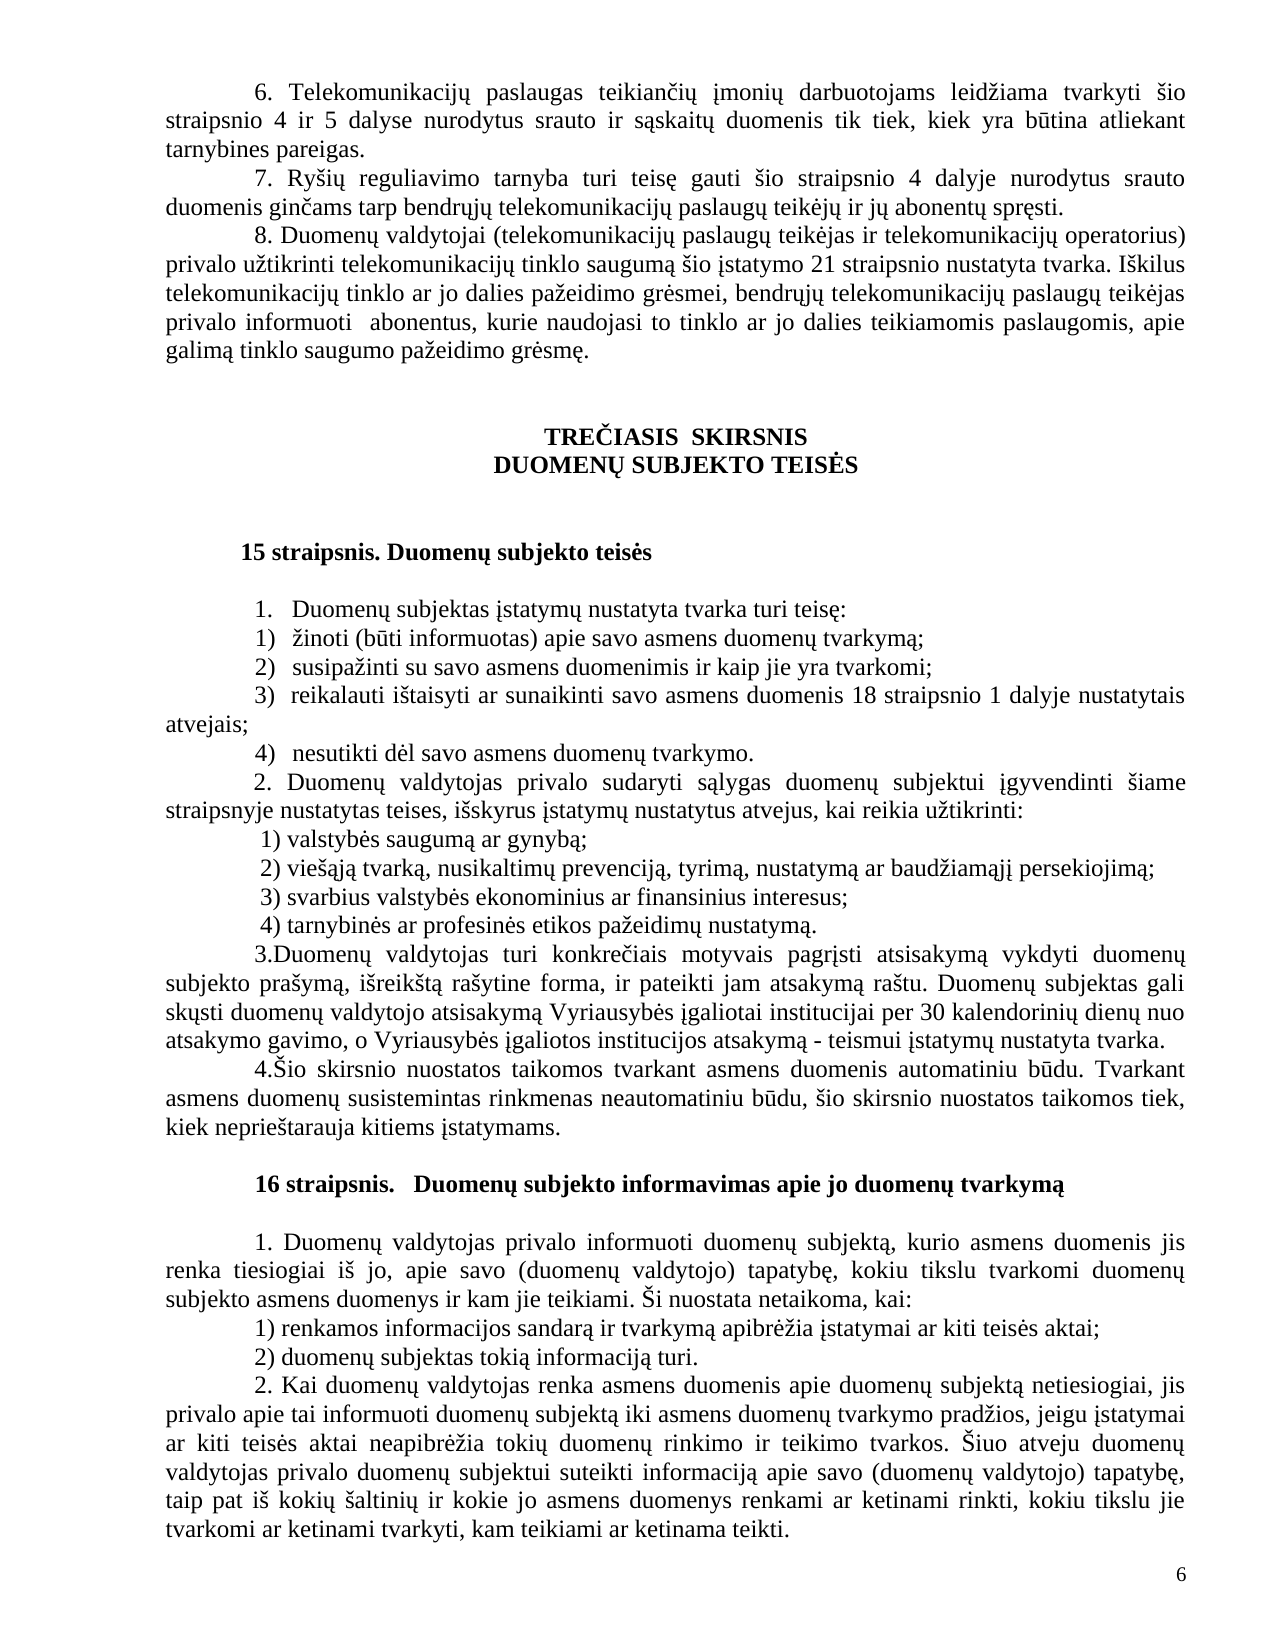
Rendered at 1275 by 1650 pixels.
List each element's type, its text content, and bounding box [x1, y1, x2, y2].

text 1) renkamos informacijos sandarą ir tvarkymą apibrėžia įstatymai ar kiti teisės aktai; [165, 1313, 1186, 1342]
text 1. Duomenų subjektas įstatymų nustatyta tvarka turi teisę: [254, 594, 1186, 623]
text 6. Telekomunikacijų paslaugas teikiančių įmonių darbuotojams leidžiama tvarkyti šio straipsnio 4 ir 5 dalyse nurodytus srauto ir sąskaitų duomenis tik tiek, kiek yra būtina atliekant tarnybines pareigas. [165, 77, 1186, 163]
text 2) duomenų subjektas tokią informaciją turi. [165, 1342, 1186, 1371]
text 8. Duomenų valdytojai (telekomunikacijų paslaugų teikėjas ir telekomunikacijų operatorius) privalo užtikrinti telekomunikacijų tinklo saugumą šio įstatymo 21 straipsnio nustatyta tvarka. Iškilus telekomunikacijų tinklo ar jo dalies pažeidimo grėsmei, bendrųjų telekomunikacijų paslaugų teikėjas privalo informuoti abonentus, kurie naudojasi to tinklo ar jo dalies teikiamomis paslaugomis, apie galimą tinklo saugumo pažeidimo grėsmę. [165, 221, 1186, 364]
text 4) tarnybinės ar profesinės etikos pažeidimų nustatymą. [165, 911, 1186, 939]
text 2. Kai duomenų valdytojas renka asmens duomenis apie duomenų subjektą netiesiogiai, jis privalo apie tai informuoti duomenų subjektą iki asmens duomenų tvarkymo pradžios, jeigu įstatymai ar kiti teisės aktai neapibrėžia tokių duomenų rinkimo ir teikimo tvarkos. Šiuo atveju duomenų valdytojas privalo duomenų subjektui suteikti informaciją apie savo (duomenų valdytojo) tapatybę, taip pat iš kokių šaltinių ir kokie jo asmens duomenys renkami ar ketinami rinkti, kokiu tikslu jie tvarkomi ar ketinami tvarkyti, kam teikiami ar ketinama teikti. [165, 1371, 1186, 1543]
text 4) nesutikti dėl savo asmens duomenų tvarkymo. [254, 738, 1186, 767]
text TREČIASIS SKIRSNIS [165, 422, 1186, 451]
text 4.Šio skirsnio nuostatos taikomos tvarkant asmens duomenis automatiniu būdu. Tvarkant asmens duomenų susistemintas rinkmenas neautomatiniu būdu, šio skirsnio nuostatos taikomos tiek, kiek neprieštarauja kitiems įstatymams. [165, 1054, 1186, 1141]
text 2) viešąją tvarką, nusikaltimų prevenciją, tyrimą, nustatymą ar baudžiamąjį persekiojimą; [165, 853, 1186, 882]
text 15 straipsnis. Duomenų subjekto teisės [165, 537, 1186, 566]
text DUOMENŲ SUBJEKTO TEISĖS [165, 451, 1186, 479]
text 3.Duomenų valdytojas turi konkrečiais motyvais pagrįsti atsisakymą vykdyti duomenų subjekto prašymą, išreikštą rašytine forma, ir pateikti jam atsakymą raštu. Duomenų subjektas gali skųsti duomenų valdytojo atsisakymą Vyriausybės įgaliotai institucijai per 30 kalendorinių dienų nuo atsakymo gavimo, o Vyriausybės įgaliotos institucijos atsakymą - teismui įstatymų nustatyta tvarka. [165, 939, 1186, 1054]
text 3) reikalauti ištaisyti ar sunaikinti savo asmens duomenis 18 straipsnio 1 dalyje nustatytais atvejais; [165, 681, 1186, 738]
text 2) susipažinti su savo asmens duomenimis ir kaip jie yra tvarkomi; [254, 652, 1186, 681]
text 7. Ryšių reguliavimo tarnyba turi teisę gauti šio straipsnio 4 dalyje nurodytus srauto duomenis ginčams tarp bendrųjų telekomunikacijų paslaugų teikėjų ir jų abonentų spręsti. [165, 163, 1186, 221]
text 1. Duomenų valdytojas privalo informuoti duomenų subjektą, kurio asmens duomenis jis renka tiesiogiai iš jo, apie savo (duomenų valdytojo) tapatybę, kokiu tikslu tvarkomi duomenų subjekto asmens duomenys ir kam jie teikiami. Ši nuostata netaikoma, kai: [165, 1227, 1186, 1313]
text 1) žinoti (būti informuotas) apie savo asmens duomenų tvarkymą; [254, 623, 1186, 652]
text 2. Duomenų valdytojas privalo sudaryti sąlygas duomenų subjektui įgyvendinti šiame straipsnyje nustatytas teises, išskyrus įstatymų nustatytus atvejus, kai reikia užtikrinti: [165, 767, 1186, 824]
text 16 straipsnis. Duomenų subjekto informavimas apie jo duomenų tvarkymą [254, 1169, 1186, 1198]
text 3) svarbius valstybės ekonominius ar finansinius interesus; [165, 882, 1186, 911]
text 1) valstybės saugumą ar gynybą; [165, 824, 1186, 853]
